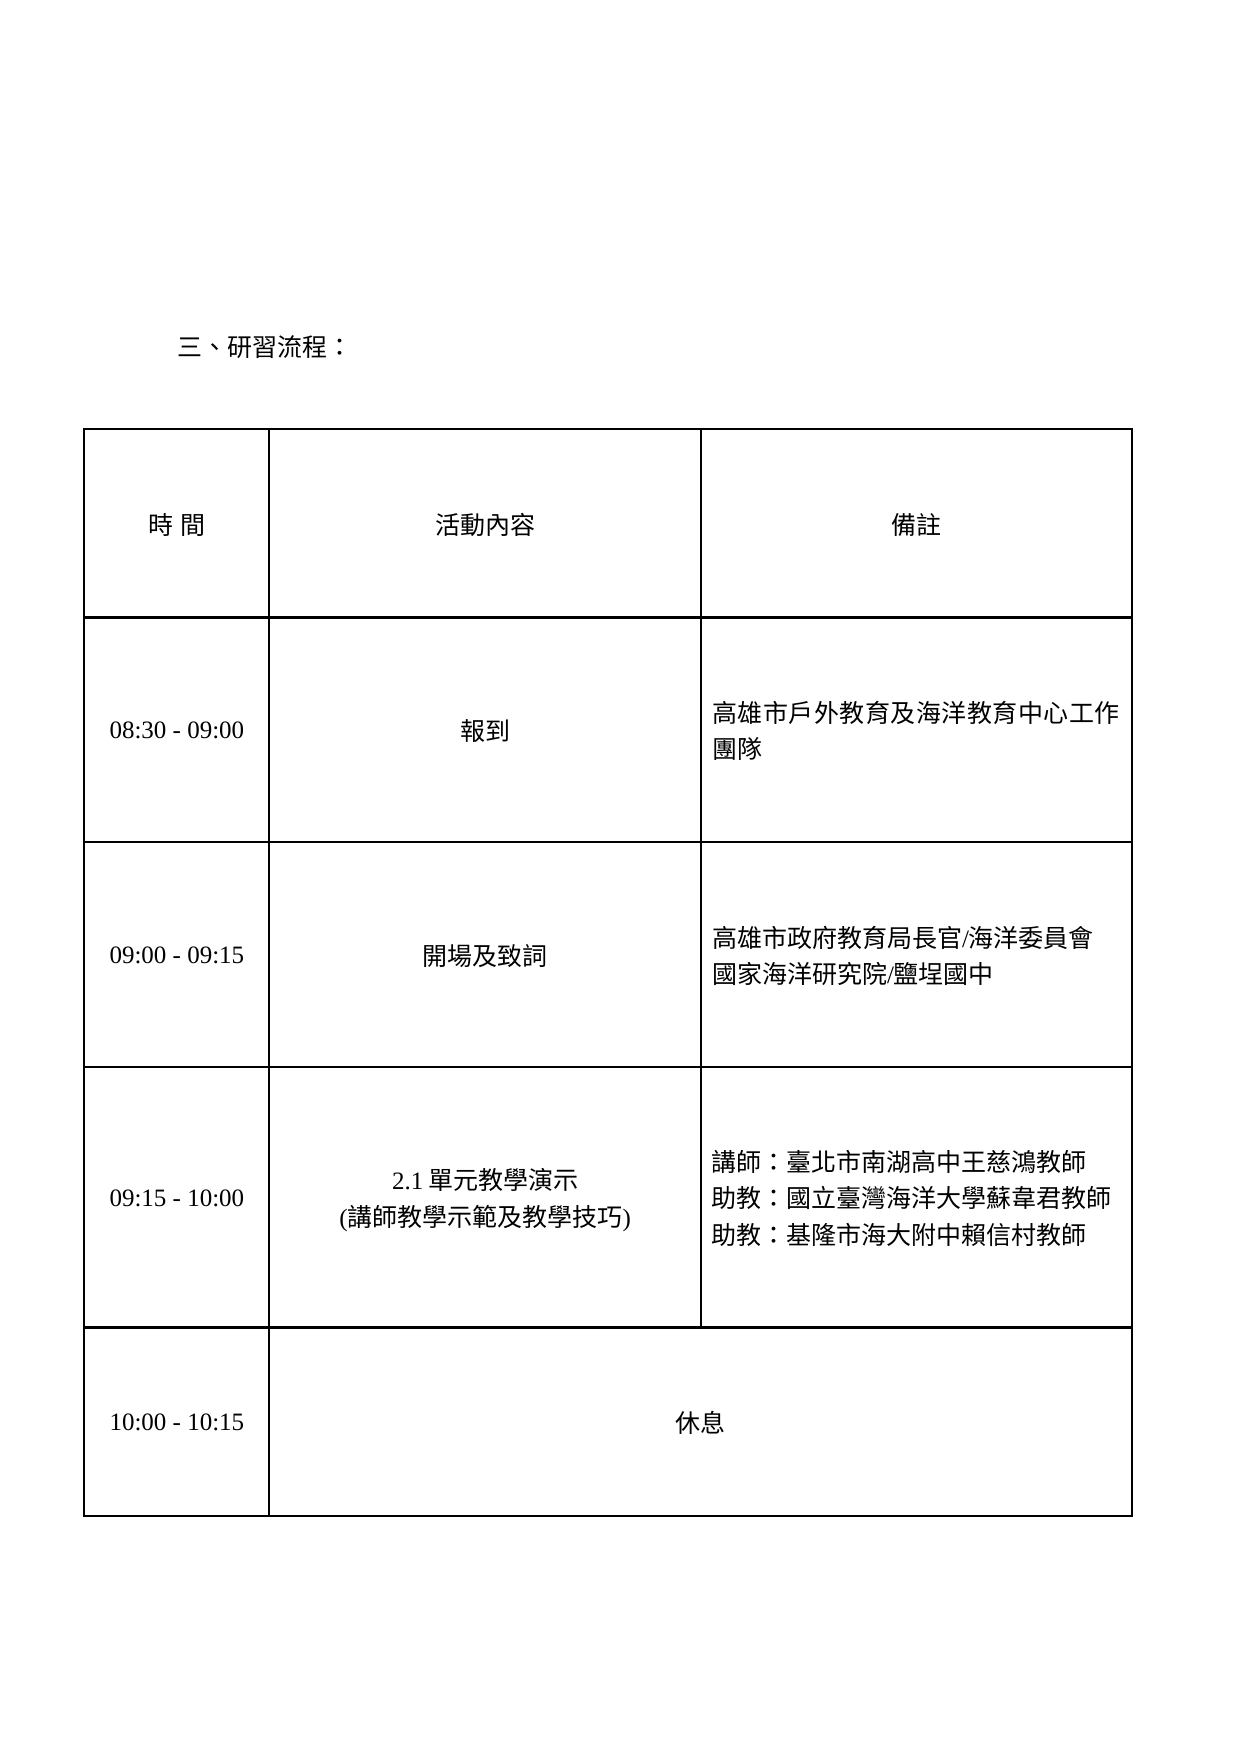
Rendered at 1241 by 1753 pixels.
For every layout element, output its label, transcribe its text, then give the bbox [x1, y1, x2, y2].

table_cell 2.1單元教學演示 (講師教學示範及教學技巧) [270, 1068, 700, 1326]
table_cell 報到 [270, 619, 700, 841]
table_cell 高雄市戶外教育及海洋教育中心工作團隊 [702, 619, 1131, 841]
table_cell 09:00 - 09:15 [85, 843, 268, 1066]
table_header 備註 [702, 430, 1131, 616]
table_cell 講師：臺北市南湖高中王慈鴻教師 助教：國立臺灣海洋大學蘇韋君教師 助教：基隆市海大附中賴信村教師 [702, 1068, 1131, 1326]
text 三、研習流程： [9, 263, 1202, 428]
table_cell 高雄市政府教育局長官/海洋委員會 國家海洋研究院/鹽埕國中 [702, 843, 1131, 1066]
table_cell 09:15 - 10:00 [85, 1068, 268, 1326]
table_header 活動內容 [270, 430, 700, 616]
table_cell 開場及致詞 [270, 843, 700, 1066]
table_header 時 間 [85, 430, 268, 616]
table_cell 休息 [270, 1329, 1131, 1515]
table_cell 10:00 - 10:15 [85, 1329, 268, 1515]
table_cell 08:30 - 09:00 [85, 619, 268, 841]
